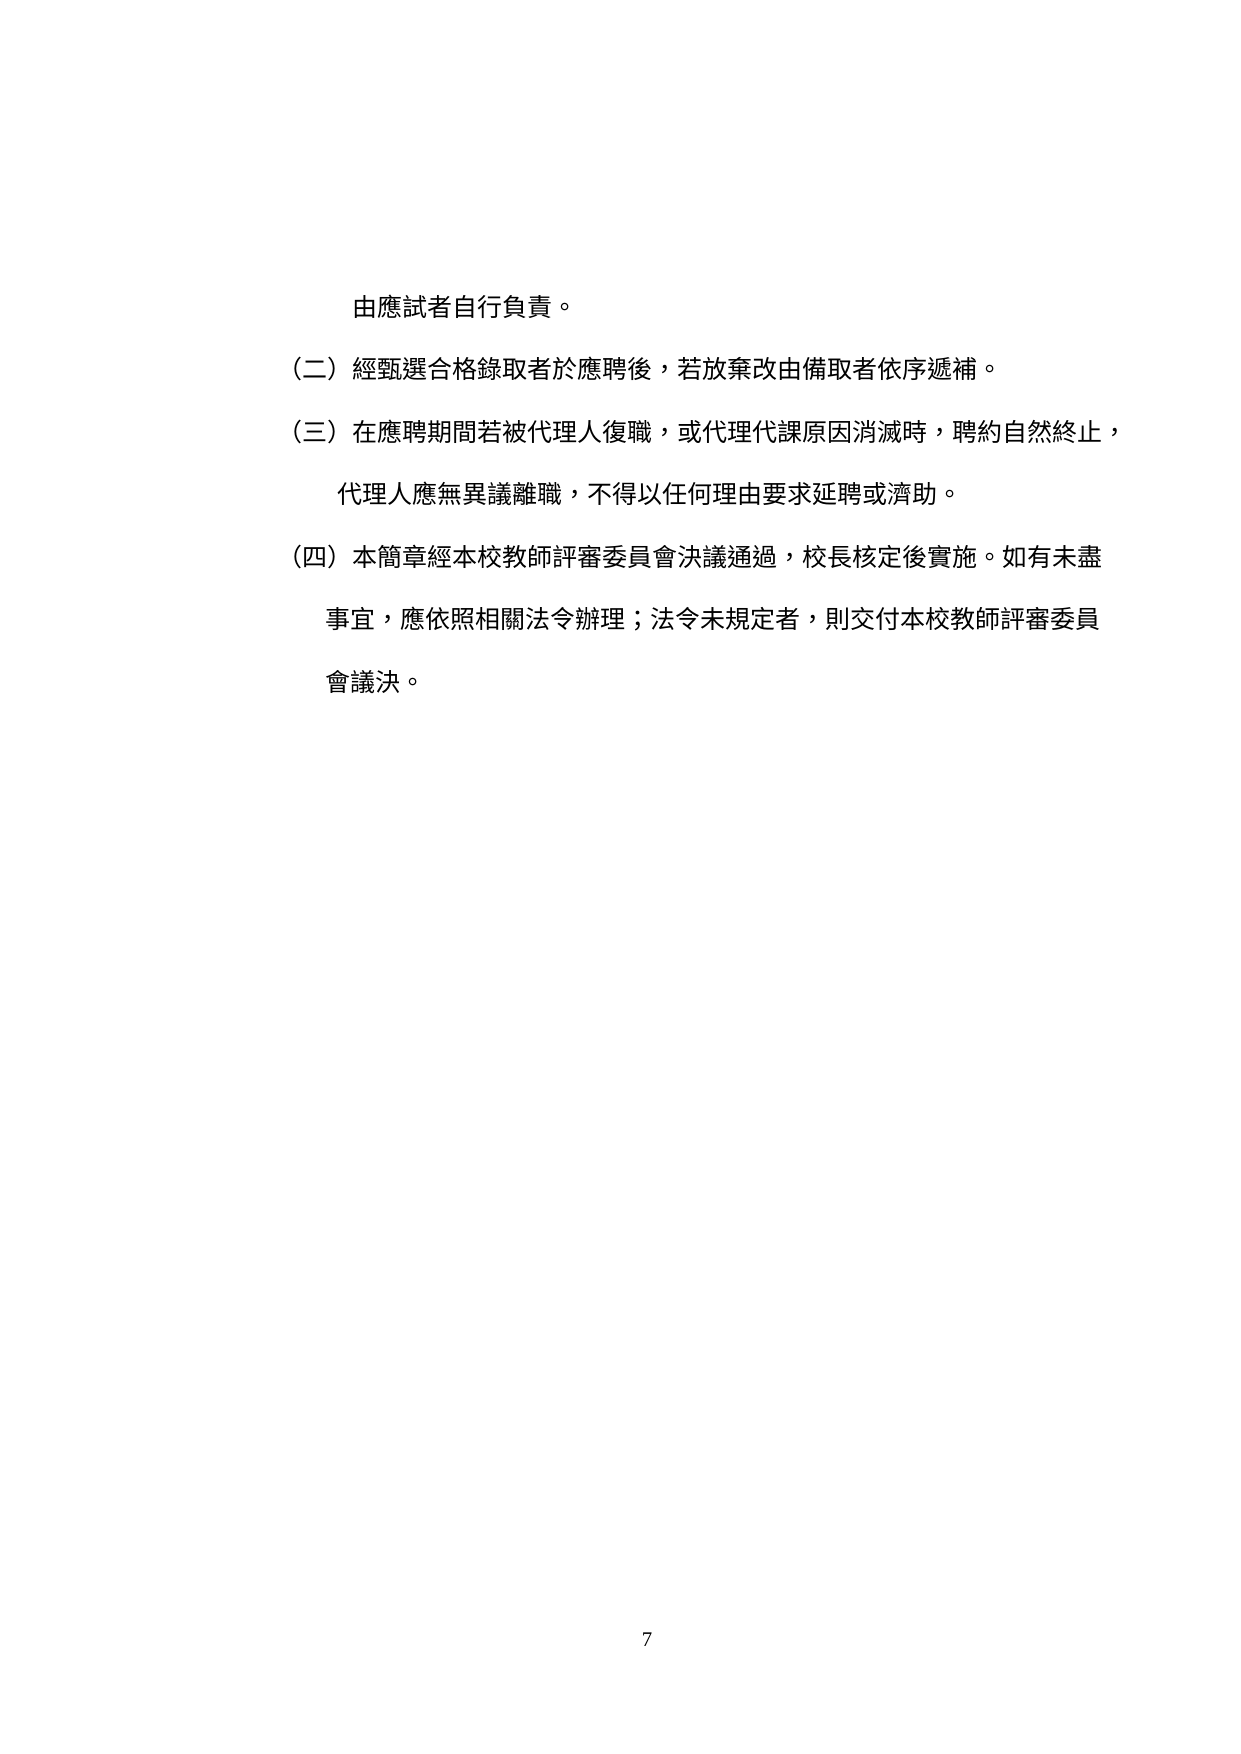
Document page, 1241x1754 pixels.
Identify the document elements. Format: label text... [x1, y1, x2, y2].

text （三）在應聘期間若被代理人復職，或代理代課原因消滅時，聘約自然終止，代理人應無異議離職，不得以任何理由要求延聘或濟助。 [187, 389, 1106, 514]
text 由應試者自行負責。 [262, 264, 1106, 326]
text （二）經甄選合格錄取者於應聘後，若放棄改由備取者依序遞補。 [187, 326, 1106, 389]
text （四）本簡章經本校教師評審委員會決議通過，校長核定後實施。如有未盡事宜，應依照相關法令辦理；法令未規定者，則交付本校教師評審委員會議決。 [187, 514, 1106, 701]
